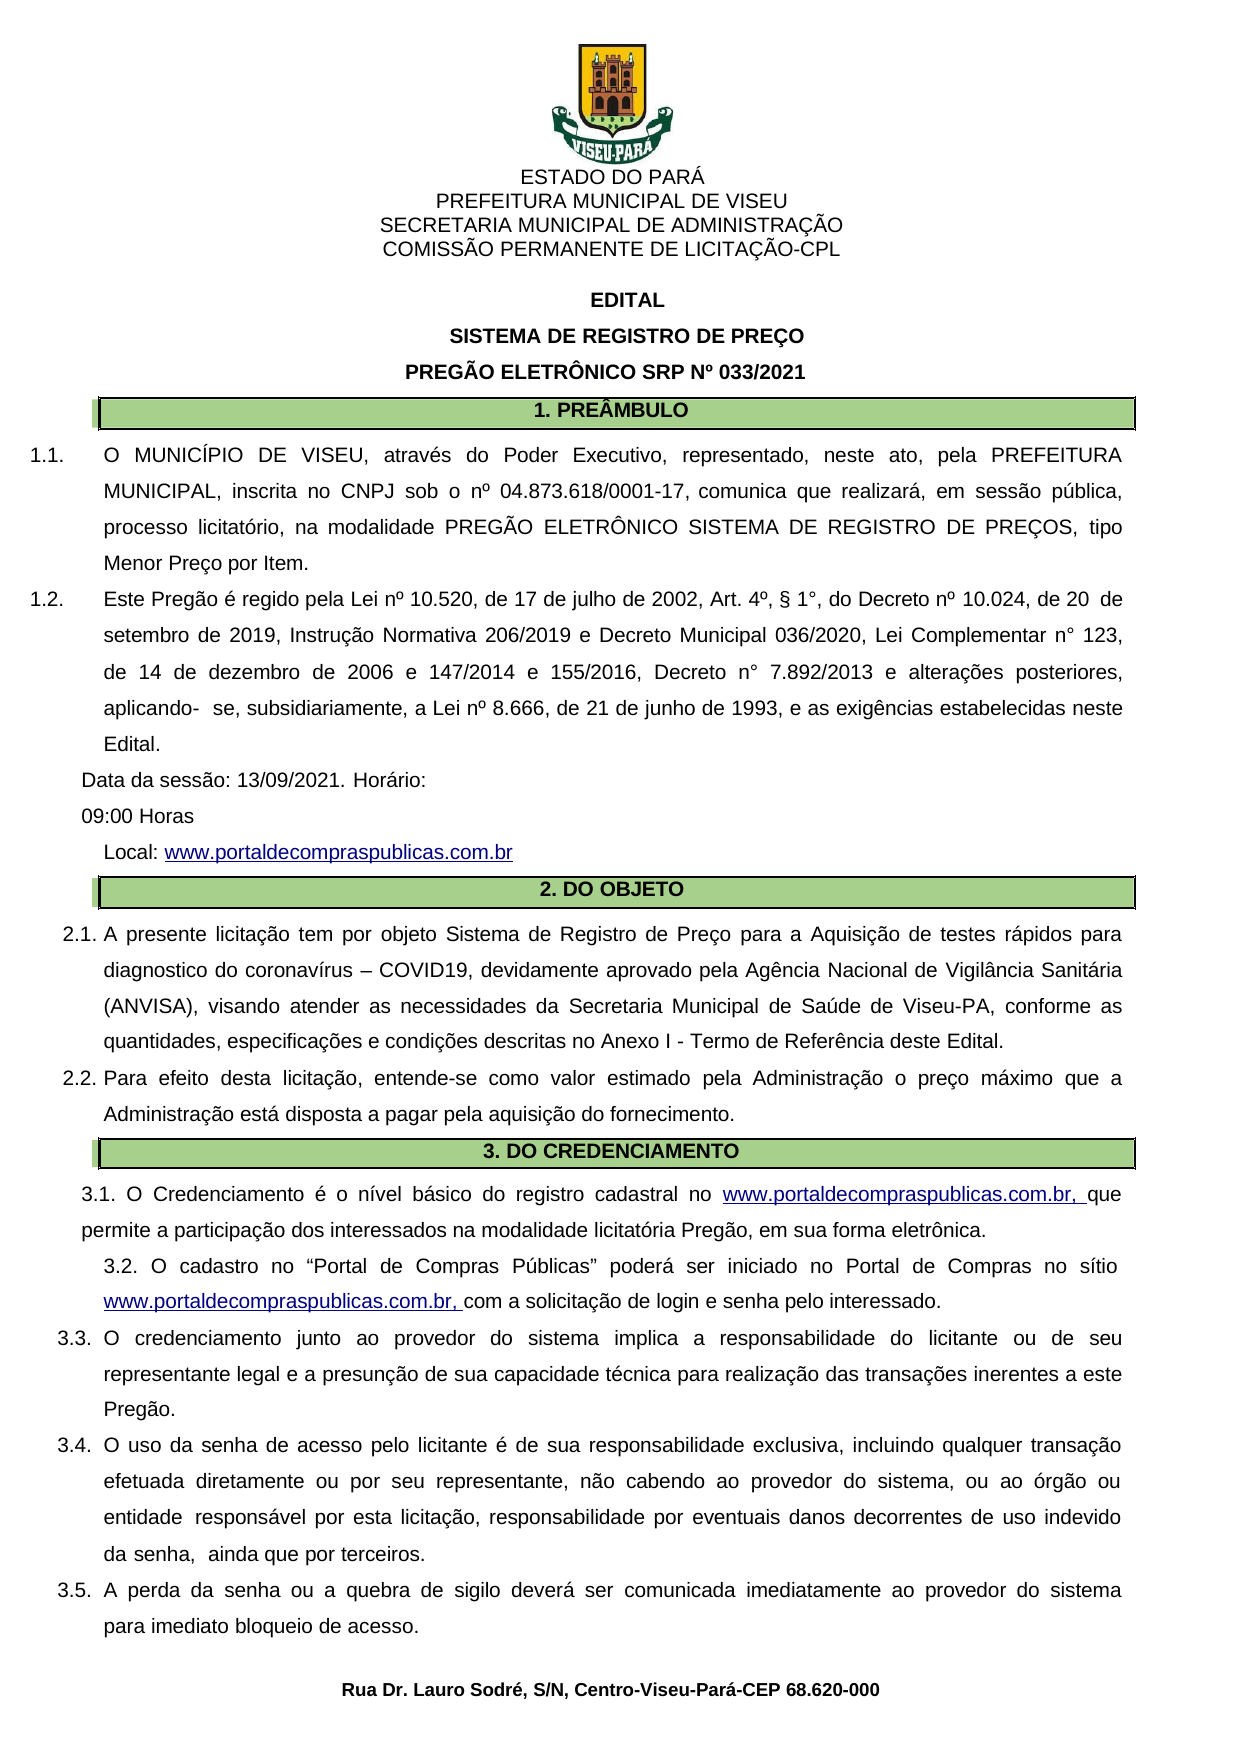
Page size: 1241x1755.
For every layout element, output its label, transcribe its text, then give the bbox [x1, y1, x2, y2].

text www.portaldecompraspublicas.com.br, com a solicitação de login e senha pelo interessado. [103, 1289, 1149, 1313]
text SISTEMA DE REGISTRO DE PREÇO PREGÃO ELETRÔNICO SRP Nº 033/2021 [405, 324, 890, 384]
list A perda da senha ou a quebra de sigilo deverá ser comunicada imediatamente ao provedor do sistema para imediato bloqueio de acesso. [81, 1578, 1122, 1638]
text 3.1. O Credenciamento é o nível básico do registro cadastral no www.portaldecompraspublicas.com.br, que permite a participação dos interessados na modalidade licitatória Pregão, em sua forma eletrônica. [81, 1182, 1123, 1241]
list O uso da senha de acesso pelo licitante é de sua responsabilidade exclusiva, incluindo qualquer transação efetuada diretamente ou por seu representante, não cabendo ao provedor do sistema, ou ao órgão ou entidade responsável por esta licitação, responsabilidade por eventuais danos decorrentes de uso indevido da senha, ainda que por terceiros. [81, 1433, 1122, 1566]
subtitle EDITAL [106, 288, 1149, 312]
list O MUNICÍPIO DE VISEU, através do Poder Executivo, representado, neste ato, pela PREFEITURA MUNICIPAL, inscrita no CNPJ sob o nº 04.873.618/0001-17, comunica que realizará, em sessão pública, processo licitatório, na modalidade PREGÃO ELETRÔNICO SISTEMA DE REGISTRO DE PREÇOS, tipo Menor Preço por Item. [81, 443, 1123, 575]
list O credenciamento junto ao provedor do sistema implica a responsabilidade do licitante ou de seu representante legal e a presunção de sua capacidade técnica para realização das transações inerentes a este Pregão. [81, 1326, 1123, 1421]
list Para efeito desta licitação, entende-se como valor estimado pela Administração o preço máximo que a Administração está disposta a pagar pela aquisição do fornecimento. [81, 1066, 1122, 1126]
text Data da sessão: 13/09/2021. Horário: 09:00 Horas [81, 768, 439, 828]
list Este Pregão é regido pela Lei nº 10.520, de 17 de julho de 2002, Art. 4º, § 1°, do Decreto nº 10.024, de 20 de setembro de 2019, Instrução Normativa 206/2019 e Decreto Municipal 036/2020, Lei Complementar n° 123, de 14 de dezembro de 2006 e 147/2014 e 155/2016, Decreto n° 7.892/2013 e alterações posteriores, aplicando- se, subsidiariamente, a Lei nº 8.666, de 21 de junho de 1993, e as exigências estabelecidas neste Edital. [81, 587, 1123, 756]
text 3.2. O cadastro no “Portal de Compras Públicas” poderá ser iniciado no Portal de Compras no sítio [103, 1253, 1149, 1277]
text Local: www.portaldecompraspublicas.com.br [103, 840, 1149, 864]
list A presente licitação tem por objeto Sistema de Registro de Preço para a Aquisição de testes rápidos para diagnostico do coronavírus – COVID19, devidamente aprovado pela Agência Nacional de Vigilância Sanitária (ANVISA), visando atender as necessidades da Secretaria Municipal de Saúde de Viseu-PA, conforme as quantidades, especificações e condições descritas no Anexo I - Termo de Referência deste Edital. [81, 922, 1123, 1053]
